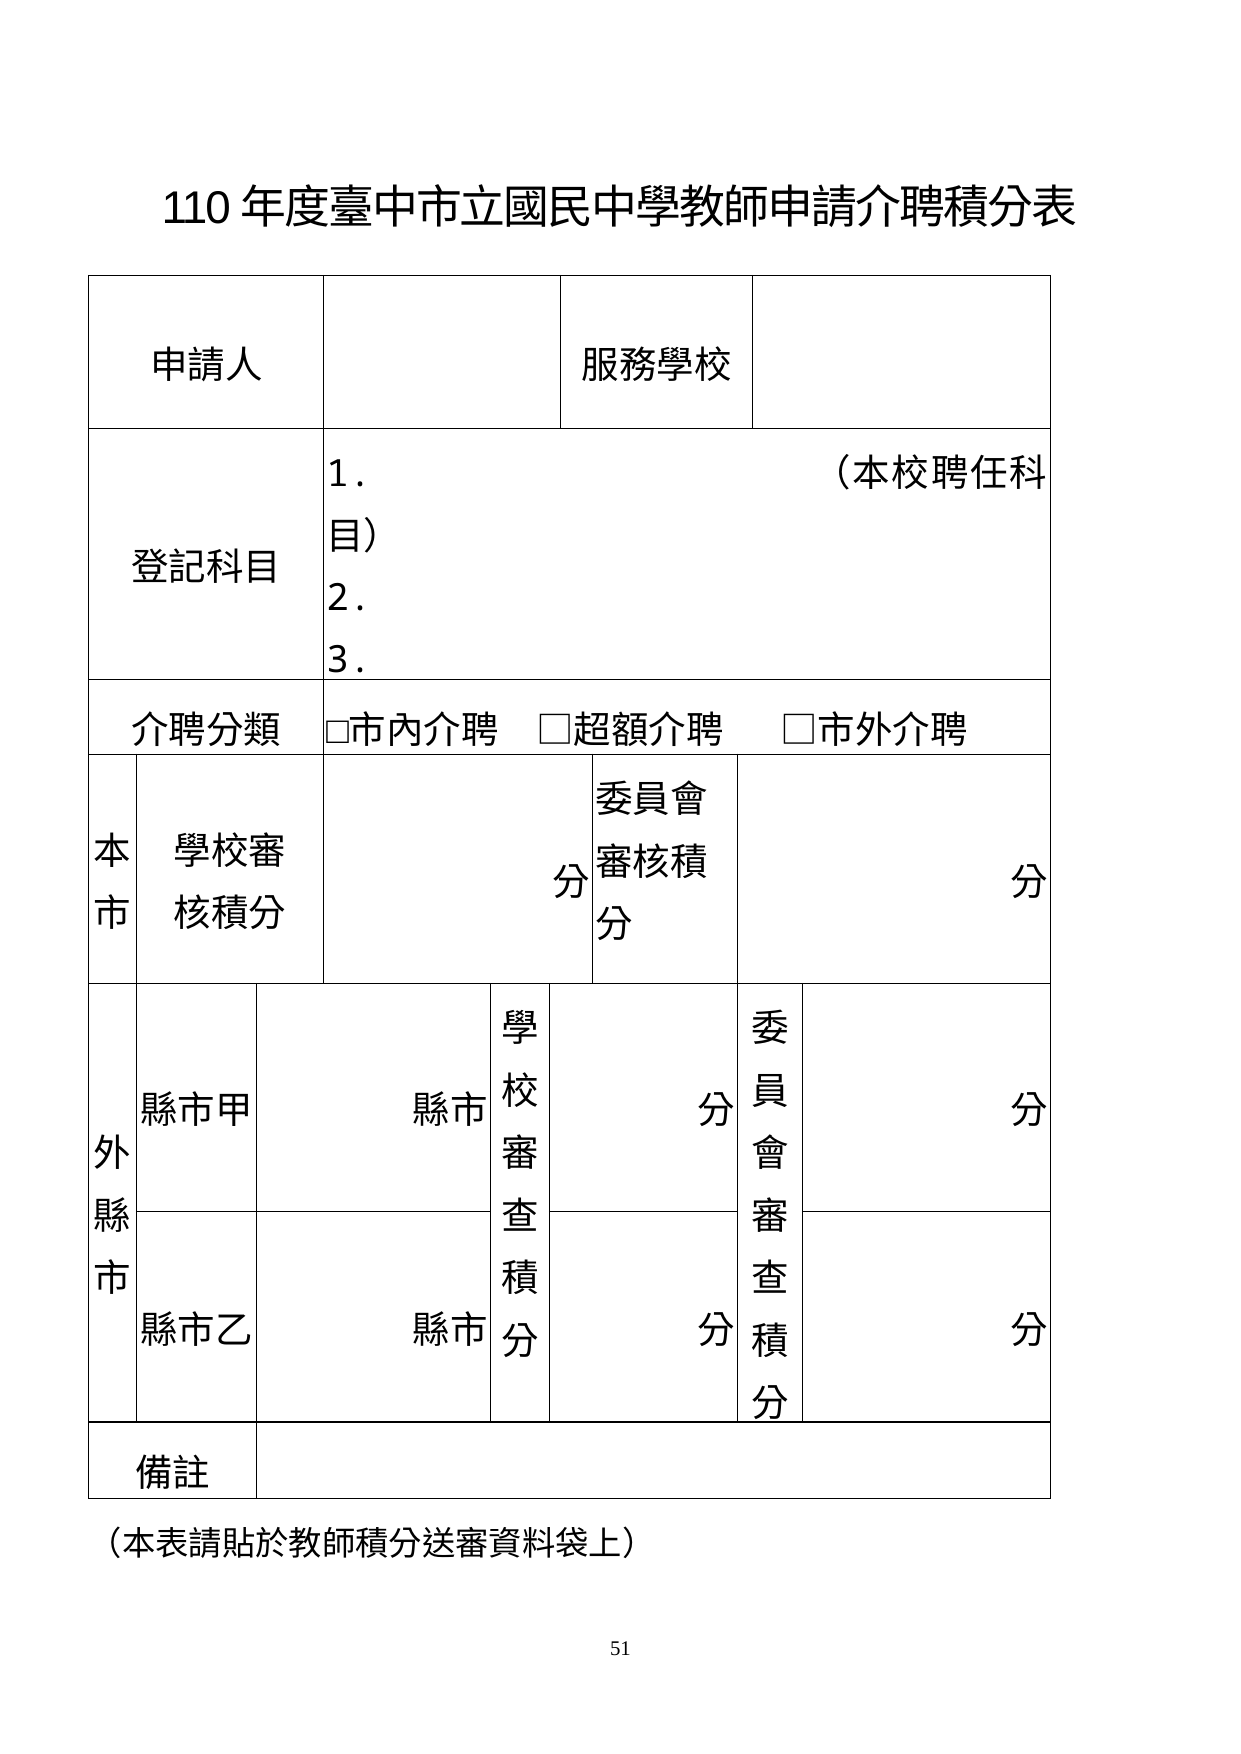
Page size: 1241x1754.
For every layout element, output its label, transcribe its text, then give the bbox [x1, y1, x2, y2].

table_cell 委 員 會 審 查 積 分 [738, 984, 802, 1421]
table_header 申請人 [89, 276, 323, 428]
table_cell 分 [324, 755, 592, 983]
table_cell 分 [738, 755, 1050, 983]
table_cell 縣市甲 [137, 984, 256, 1211]
table_cell 委員會審核積分 [593, 755, 737, 983]
table_cell 介聘分類 [89, 680, 323, 753]
table_header [324, 276, 560, 428]
table_cell 縣市 [257, 1212, 490, 1421]
table_cell 學校審 核積分 [137, 755, 323, 983]
table_cell 本 市 [89, 755, 136, 983]
table_cell 縣市乙 [137, 1212, 256, 1421]
table_cell 分 [550, 1212, 737, 1421]
table_cell 分 [550, 984, 737, 1211]
text （本表請貼於教師積分送審資料袋上） [89, 1499, 1152, 1561]
table_cell 1. （本校聘任科目） 2. 3. [324, 429, 1050, 679]
table_cell 學 校 審 查 積 分 [491, 984, 549, 1421]
table_header [753, 276, 1050, 428]
table_header 服務學校 [561, 276, 752, 428]
table_cell 備註 [89, 1423, 256, 1498]
table_cell 外縣市 [89, 984, 136, 1421]
table_cell 分 [803, 1212, 1050, 1421]
table_cell □市內介聘 □超額介聘 □市外介聘 [324, 680, 1050, 753]
table_cell 登記科目 [89, 429, 323, 679]
table_cell [257, 1423, 1050, 1498]
subtitle 110年度臺中市立國民中學教師申請介聘積分表 [89, 131, 1152, 256]
table_cell 縣市 [257, 984, 490, 1211]
table_cell 分 [803, 984, 1050, 1211]
